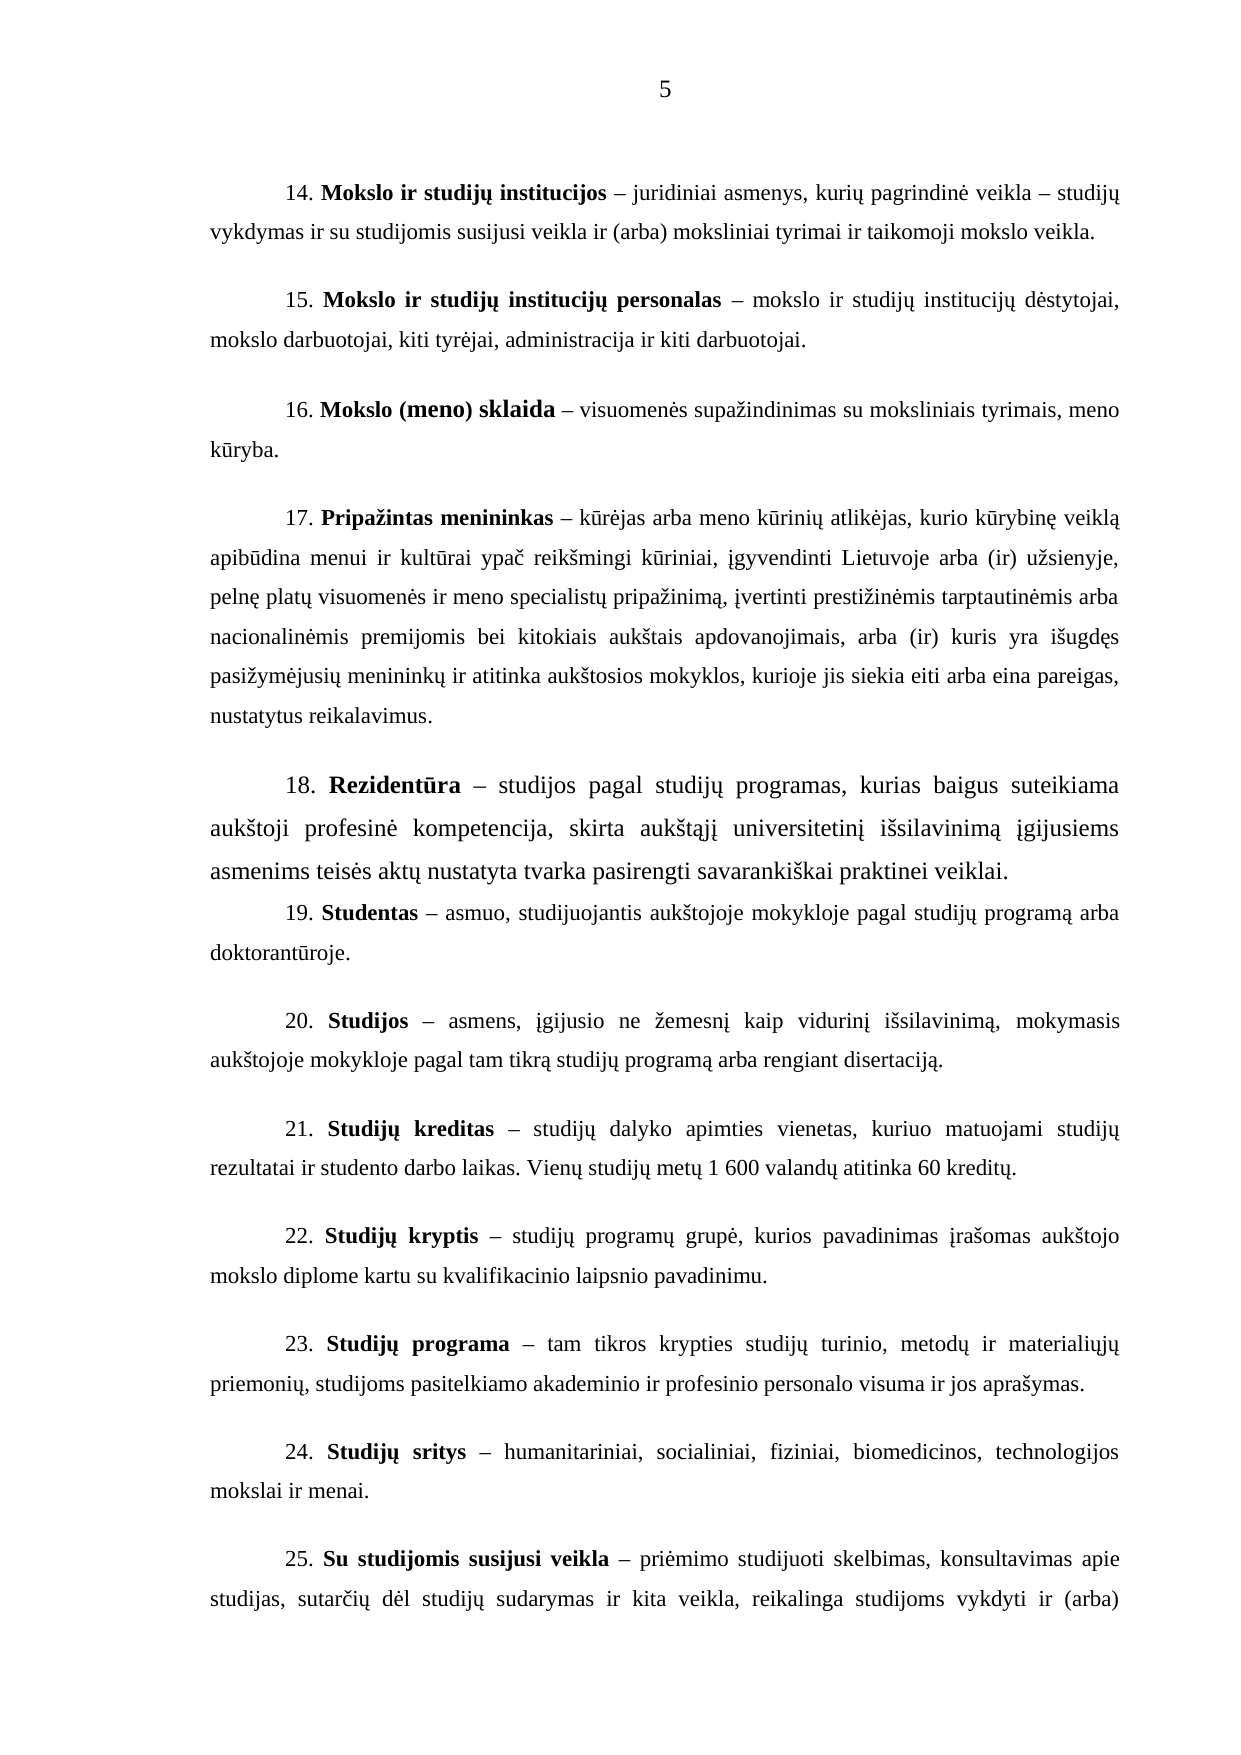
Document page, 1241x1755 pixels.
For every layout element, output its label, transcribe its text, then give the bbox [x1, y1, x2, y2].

text 15. Mokslo ir studijų institucijų personalas – mokslo ir studijų institucijų dėstytojai, mokslo darbuotojai, kiti tyrėjai, administracija ir kiti darbuotojai. [210, 286, 1120, 352]
text 25. Su studijomis susijusi veikla – priėmimo studijuoti skelbimas, konsultavimas apie studijas, sutarčių dėl studijų sudarymas ir kita veikla, reikalinga studijoms vykdyti ir (arba) [210, 1546, 1120, 1611]
text 24. Studijų sritys – humanitariniai, socialiniai, fiziniai, biomedicinos, technologijos mokslai ir menai. [210, 1438, 1120, 1504]
text 22. Studijų kryptis – studijų programų grupė, kurios pavadinimas įrašomas aukštojo mokslo diplome kartu su kvalifikacinio laipsnio pavadinimu. [210, 1222, 1120, 1288]
text 21. Studijų kreditas – studijų dalyko apimties vienetas, kuriuo matuojami studijų rezultatai ir studento darbo laikas. Vienų studijų metų 1 600 valandų atitinka 60 kreditų. [210, 1115, 1120, 1181]
text 19. Studentas – asmuo, studijuojantis aukštojoje mokykloje pagal studijų programą arba doktorantūroje. [210, 899, 1120, 965]
text 17. Pripažintas menininkas – kūrėjas arba meno kūrinių atlikėjas, kurio kūrybinę veiklą apibūdina menui ir kultūrai ypač reikšmingi kūriniai, įgyvendinti Lietuvoje arba (ir) užsienyje, pelnę platų visuomenės ir meno specialistų pripažinimą, įvertinti prestižinėmis tarptautinėmis arba nacionalinėmis premijomis bei kitokiais aukštais apdovanojimais, arba (ir) kuris yra išugdęs pasižymėjusių menininkų ir atitinka aukštosios mokyklos, kurioje jis siekia eiti arba eina pareigas, nustatytus reikalavimus. [210, 504, 1120, 728]
text 16. Mokslo (meno) sklaida – visuomenės supažindinimas su moksliniais tyrimais, meno kūryba. [210, 394, 1120, 462]
text 23. Studijų programa – tam tikros krypties studijų turinio, metodų ir materialiųjų priemonių, studijoms pasitelkiamo akademinio ir profesinio personalo visuma ir jos aprašymas. [210, 1330, 1120, 1396]
text 18. Rezidentūra – studijos pagal studijų programas, kurias baigus suteikiama aukštoji profesinė kompetencija, skirta aukštąjį universitetinį išsilavinimą įgijusiems asmenims teisės aktų nustatyta tvarka pasirengti savarankiškai praktinei veiklai. [210, 770, 1120, 885]
text 20. Studijos – asmens, įgijusio ne žemesnį kaip vidurinį išsilavinimą, mokymasis aukštojoje mokykloje pagal tam tikrą studijų programą arba rengiant disertaciją. [210, 1007, 1120, 1073]
text 14. Mokslo ir studijų institucijos – juridiniai asmenys, kurių pagrindinė veikla – studijų vykdymas ir su studijomis susijusi veikla ir (arba) moksliniai tyrimai ir taikomoji mokslo veikla. [210, 179, 1120, 244]
